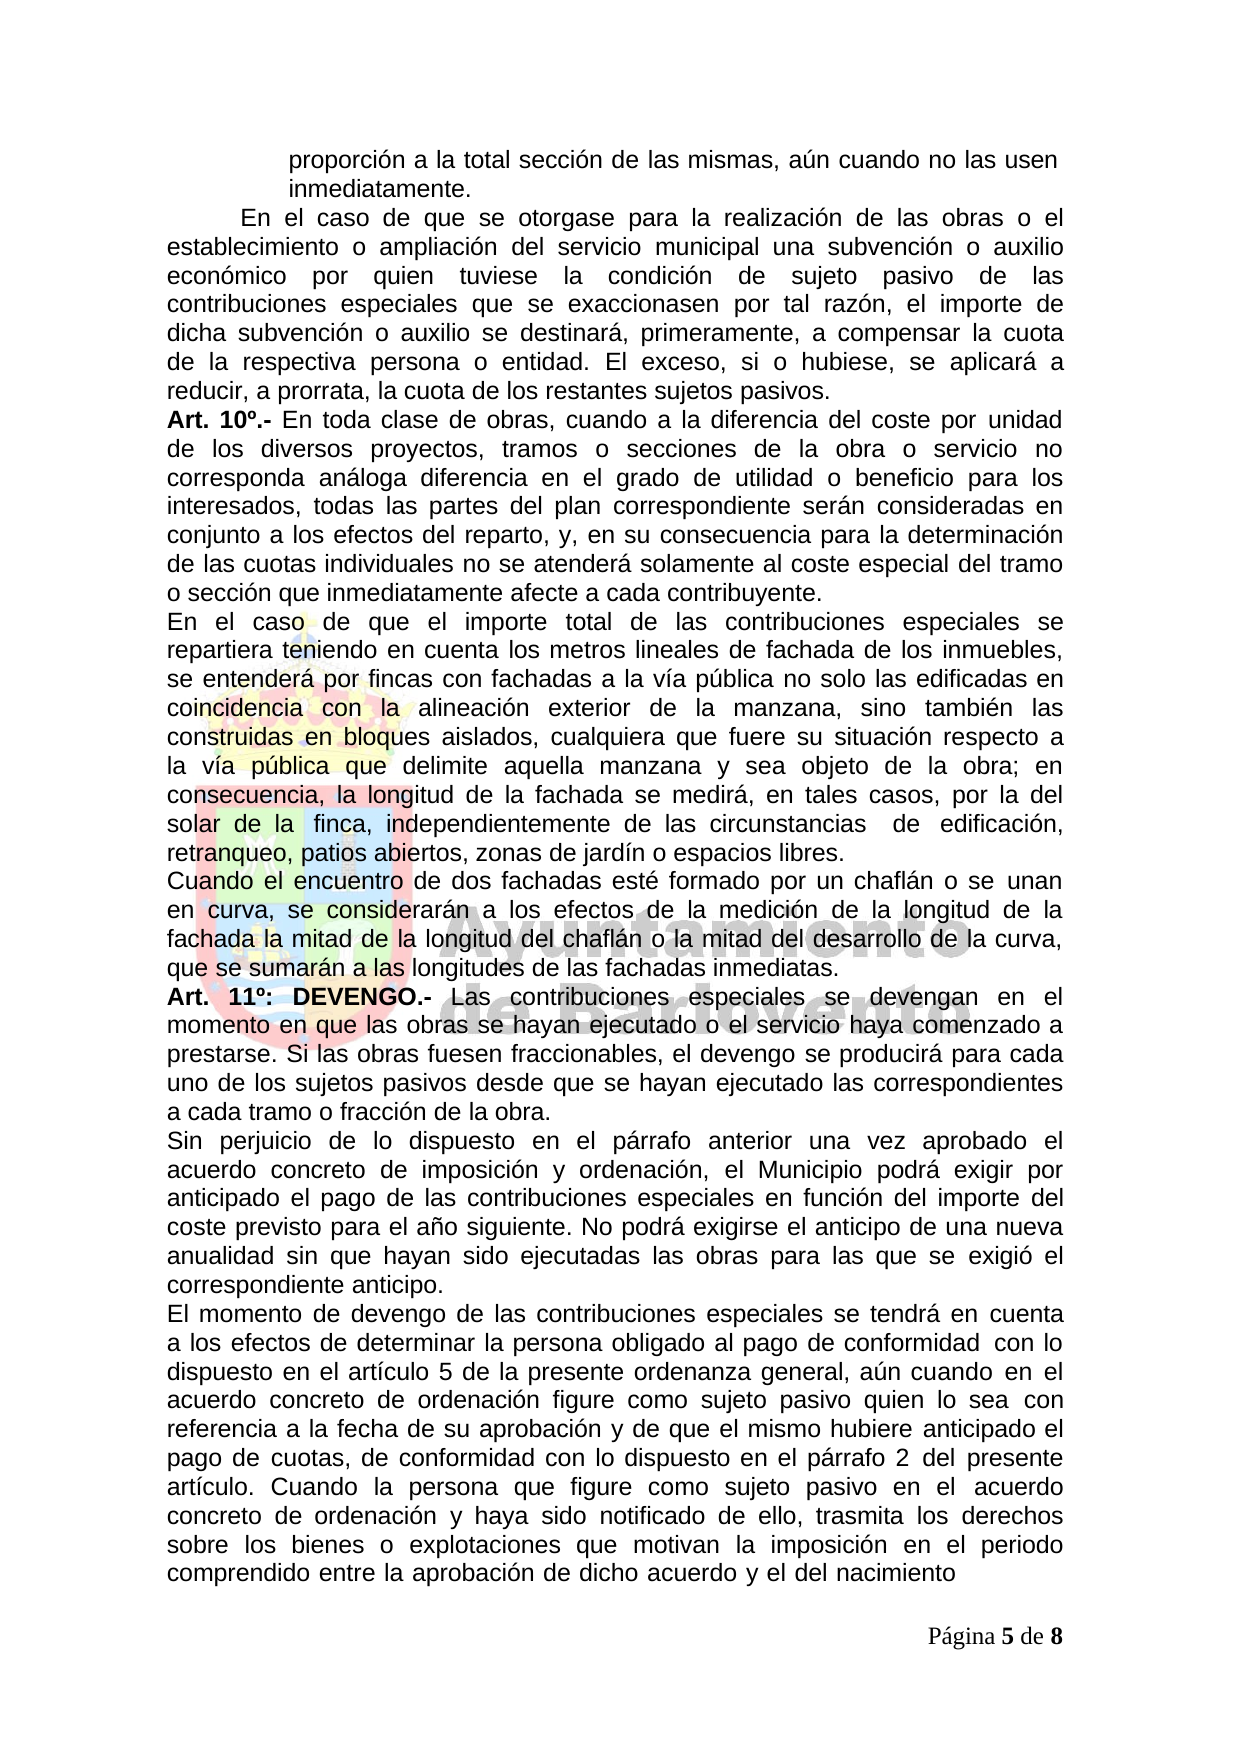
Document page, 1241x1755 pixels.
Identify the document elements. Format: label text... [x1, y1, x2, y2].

text En el caso de que se otorgase para la realización de las obras o el establecimiento o ampliación del servicio municipal una subvención o auxilio económico por quien tuviese la condición de sujeto pasivo de las contribuciones especiales que se exaccionasen por tal razón, el importe de dicha subvención o auxilio se destinará, primeramente, a compensar la cuota de la respectiva persona o entidad. El exceso, si o hubiese, se aplicará a reducir, a prorrata, la cuota de los restantes sujetos pasivos. [167, 203, 1064, 405]
text proporción a la total sección de las mismas, aún cuando no las usen inmediatamente. [288, 145, 1068, 203]
text Sin perjuicio de lo dispuesto en el párrafo anterior una vez aprobado el acuerdo concreto de imposición y ordenación, el Municipio podrá exigir por anticipado el pago de las contribuciones especiales en función del importe del coste previsto para el año siguiente. No podrá exigirse el anticipo de una nueva anualidad sin que hayan sido ejecutadas las obras para las que se exigió el correspondiente anticipo. [167, 1126, 1064, 1299]
text Art. 10º.- En toda clase de obras, cuando a la diferencia del coste por unidad de los diversos proyectos, tramos o secciones de la obra o servicio no corresponda análoga diferencia en el grado de utilidad o beneficio para los interesados, todas las partes del plan correspondiente serán consideradas en conjunto a los efectos del reparto, y, en su consecuencia para la determinación de las cuotas individuales no se atenderá solamente al coste especial del tramo o sección que inmediatamente afecte a cada contribuyente. [167, 405, 1063, 607]
text El momento de devengo de las contribuciones especiales se tendrá en cuenta a los efectos de determinar la persona obligado al pago de conformidad con lo dispuesto en el artículo 5 de la presente ordenanza general, aún cuando en el acuerdo concreto de ordenación figure como sujeto pasivo quien lo sea con referencia a la fecha de su aprobación y de que el mismo hubiere anticipado el pago de cuotas, de conformidad con lo dispuesto en el párrafo 2 del presente artículo. Cuando la persona que figure como sujeto pasivo en el acuerdo concreto de ordenación y haya sido notificado de ello, trasmita los derechos sobre los bienes o explotaciones que motivan la imposición en el periodo comprendido entre la aprobación de dicho acuerdo y el del nacimiento [167, 1299, 1064, 1587]
